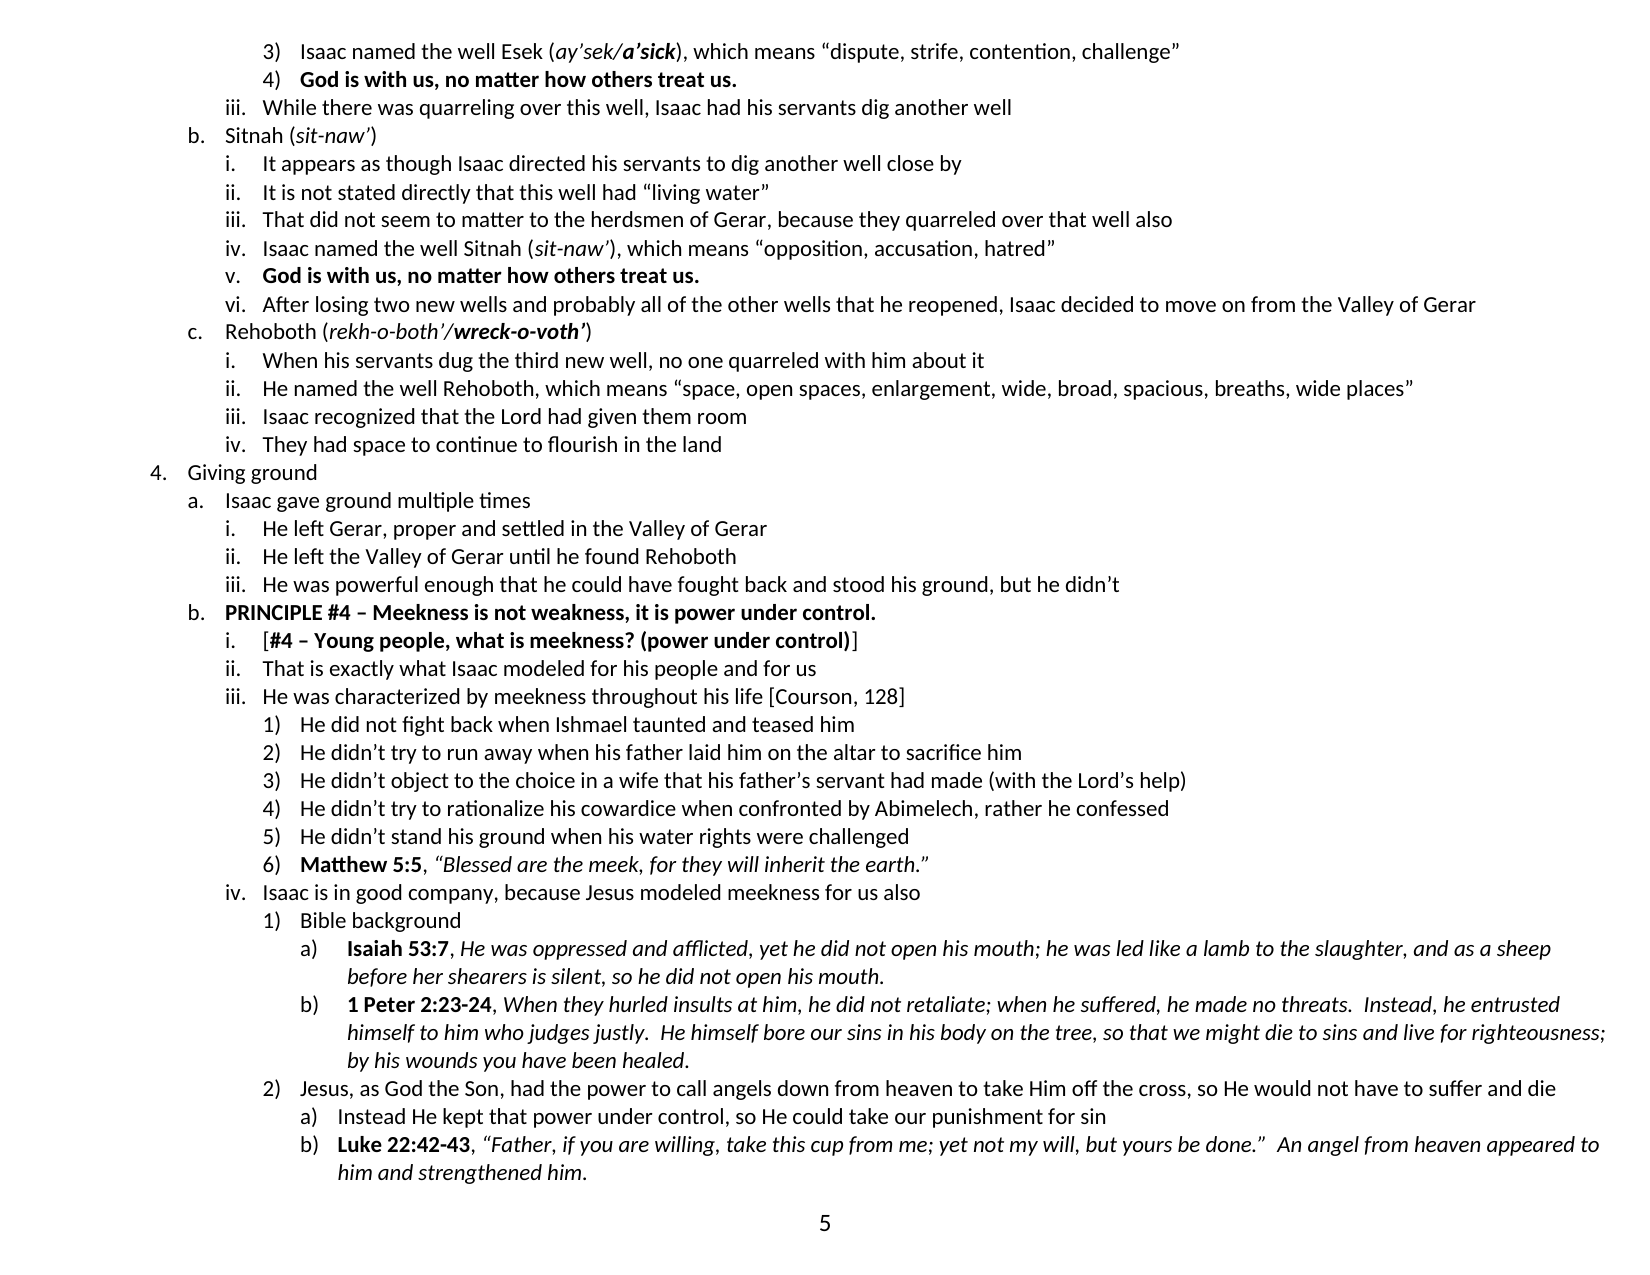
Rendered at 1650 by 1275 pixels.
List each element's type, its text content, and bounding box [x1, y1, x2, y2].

list God is with us, no matter how others treat us. [262, 66, 1612, 93]
list Isaac gave ground multiple times [187, 486, 1612, 514]
list They had space to continue to flourish in the land [225, 430, 1612, 458]
list Instead He kept that power under control, so He could take our punishment for sin [300, 1102, 1612, 1130]
list While there was quarreling over this well, Isaac had his servants dig another well [225, 93, 1612, 122]
list Matthew 5:5, “Blessed are the meek, for they will inherit the earth.” [262, 850, 1612, 878]
list He named the well Rehoboth, which means “space, open spaces, enlargement, wide, broad, spacious, breaths, wide places” [225, 374, 1612, 402]
list It is not stated directly that this well had “living water” [225, 178, 1612, 206]
list Luke 22:42-43, “Father, if you are willing, take this cup from me; yet not my will, but yours be done.” An angel from heaven appeared to him and strengthened him. [300, 1130, 1612, 1186]
list He left Gerar, proper and settled in the Valley of Gerar [225, 514, 1612, 542]
list That did not seem to matter to the herdsmen of Gerar, because they quarreled over that well also [225, 206, 1612, 234]
list Isaac is in good company, because Jesus modeled meekness for us also [225, 878, 1612, 906]
list Isaiah 53:7, He was oppressed and afflicted, yet he did not open his mouth; he was led like a lamb to the slaughter, and as a sheep before her shearers is silent, so he did not open his mouth. [300, 934, 1612, 990]
list Sitnah (sit-naw’) [187, 122, 1612, 149]
list PRINCIPLE #4 – Meekness is not weakness, it is power under control. [187, 598, 1612, 626]
list Jesus, as God the Son, had the power to call angels down from heaven to take Him off the cross, so He would not have to suffer and die [262, 1074, 1612, 1102]
list Rehoboth (rekh-o-both’/wreck-o-voth’) [187, 318, 1612, 346]
list Giving ground [150, 458, 1612, 486]
list [#4 – Young people, what is meekness? (power under control)] [225, 626, 1612, 654]
list 1 Peter 2:23-24, When they hurled insults at him, he did not retaliate; when he suffered, he made no threats. Instead, he entrusted himself to him who judges justly. He himself bore our sins in his body on the tree, so that we might die to sins and live for righteousness; by his wounds you have been healed. [300, 990, 1612, 1074]
list Isaac named the well Sitnah (sit-naw’), which means “opposition, accusation, hatred” [225, 234, 1612, 262]
list He didn’t try to rationalize his cowardice when confronted by Abimelech, rather he confessed [262, 794, 1612, 822]
list Isaac named the well Esek (ay’sek/a’sick), which means “dispute, strife, contention, challenge” [262, 37, 1612, 66]
list He left the Valley of Gerar until he found Rehoboth [225, 542, 1612, 570]
list He was characterized by meekness throughout his life [Courson, 128] [225, 682, 1612, 710]
list He was powerful enough that he could have fought back and stood his ground, but he didn’t [225, 570, 1612, 598]
list It appears as though Isaac directed his servants to dig another well close by [225, 149, 1612, 178]
list He didn’t stand his ground when his water rights were challenged [262, 822, 1612, 850]
list After losing two new wells and probably all of the other wells that he reopened, Isaac decided to move on from the Valley of Gerar [225, 290, 1612, 318]
list Isaac recognized that the Lord had given them room [225, 402, 1612, 430]
list God is with us, no matter how others treat us. [225, 262, 1612, 290]
list He did not fight back when Ishmael taunted and teased him [262, 710, 1612, 738]
list When his servants dug the third new well, no one quarreled with him about it [225, 346, 1612, 374]
list Bible background [262, 906, 1612, 934]
list That is exactly what Isaac modeled for his people and for us [225, 654, 1612, 682]
list He didn’t try to run away when his father laid him on the altar to sacrifice him [262, 738, 1612, 766]
list He didn’t object to the choice in a wife that his father’s servant had made (with the Lord’s help) [262, 766, 1612, 794]
